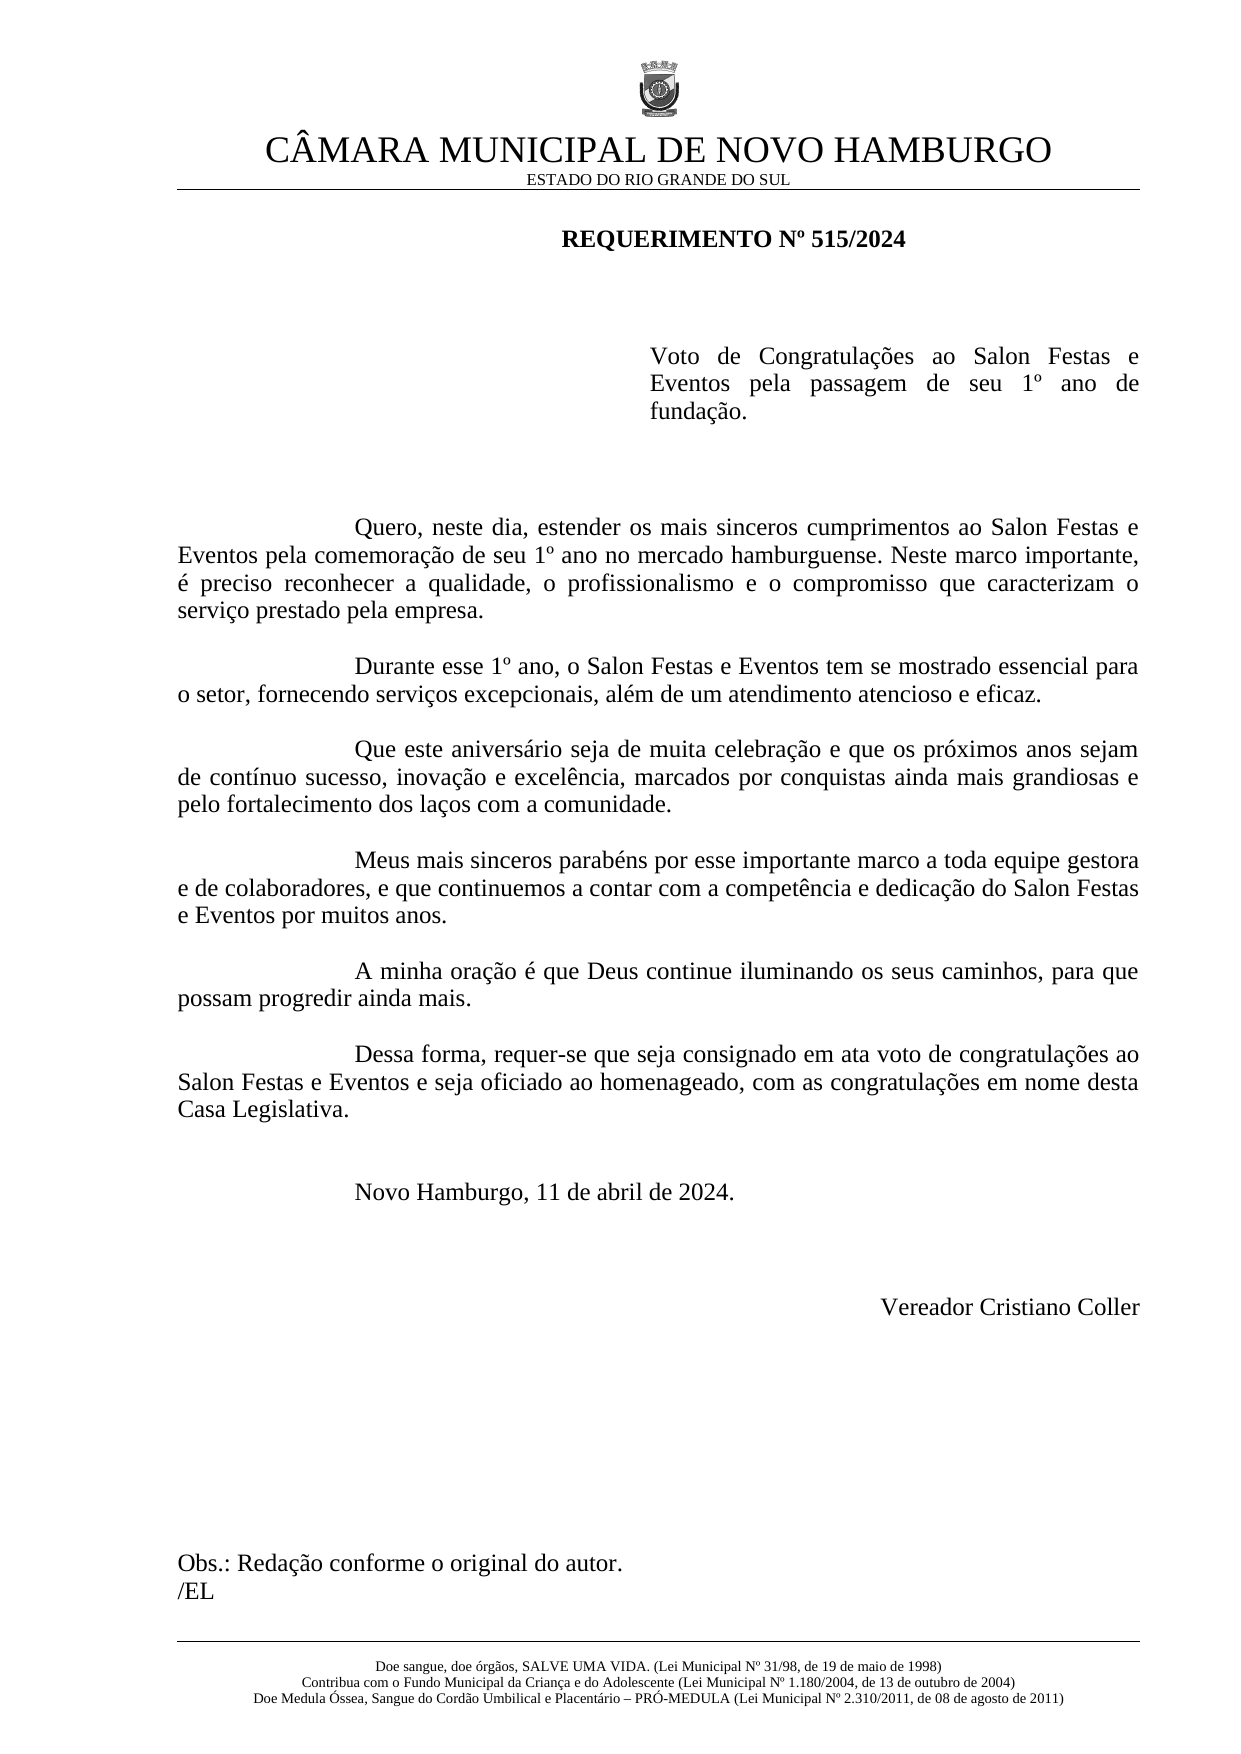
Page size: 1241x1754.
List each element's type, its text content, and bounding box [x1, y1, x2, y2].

text Durante esse 1º ano, o Salon Festas e Eventos tem se mostrado essencial para o setor, fornecendo serviços excepcionais, além de um atendimento atencioso e eficaz. [177, 652, 1140, 707]
text Que este aniversário seja de muita celebração e que os próximos anos sejam de contínuo sucesso, inovação e excelência, marcados por conquistas ainda mais grandiosas e pelo fortalecimento dos laços com a comunidade. [177, 735, 1140, 818]
text A minha oração é que Deus continue iluminando os seus caminhos, para que possam progredir ainda mais. [177, 957, 1140, 1012]
text REQUERIMENTO Nº 515/2024 [177, 226, 1140, 253]
text Meus mais sinceros parabéns por esse importante marco a toda equipe gestora e de colaboradores, e que continuemos a contar com a competência e dedicação do Salon Festas e Eventos por muitos anos. [177, 846, 1140, 929]
text Voto de Congratulações ao Salon Festas e Eventos pela passagem de seu 1º ano de fundação. [649, 342, 1140, 425]
text /EL [177, 1577, 1140, 1605]
text Quero, neste dia, estender os mais sinceros cumprimentos ao Salon Festas e Eventos pela comemoração de seu 1º ano no mercado hamburguense. Neste marco importante, é preciso reconhecer a qualidade, o profissionalismo e o compromisso que caracterizam o serviço prestado pela empresa. [177, 513, 1140, 624]
text Vereador Cristiano Coller [177, 1293, 1140, 1321]
text Dessa forma, requer-se que seja consignado em ata voto de congratulações ao Salon Festas e Eventos e seja oficiado ao homenageado, com as congratulações em nome desta Casa Legislativa. [177, 1040, 1140, 1123]
text Novo Hamburgo, 11 de abril de 2024. [177, 1178, 1140, 1206]
text Obs.: Redação conforme o original do autor. [177, 1549, 1140, 1577]
